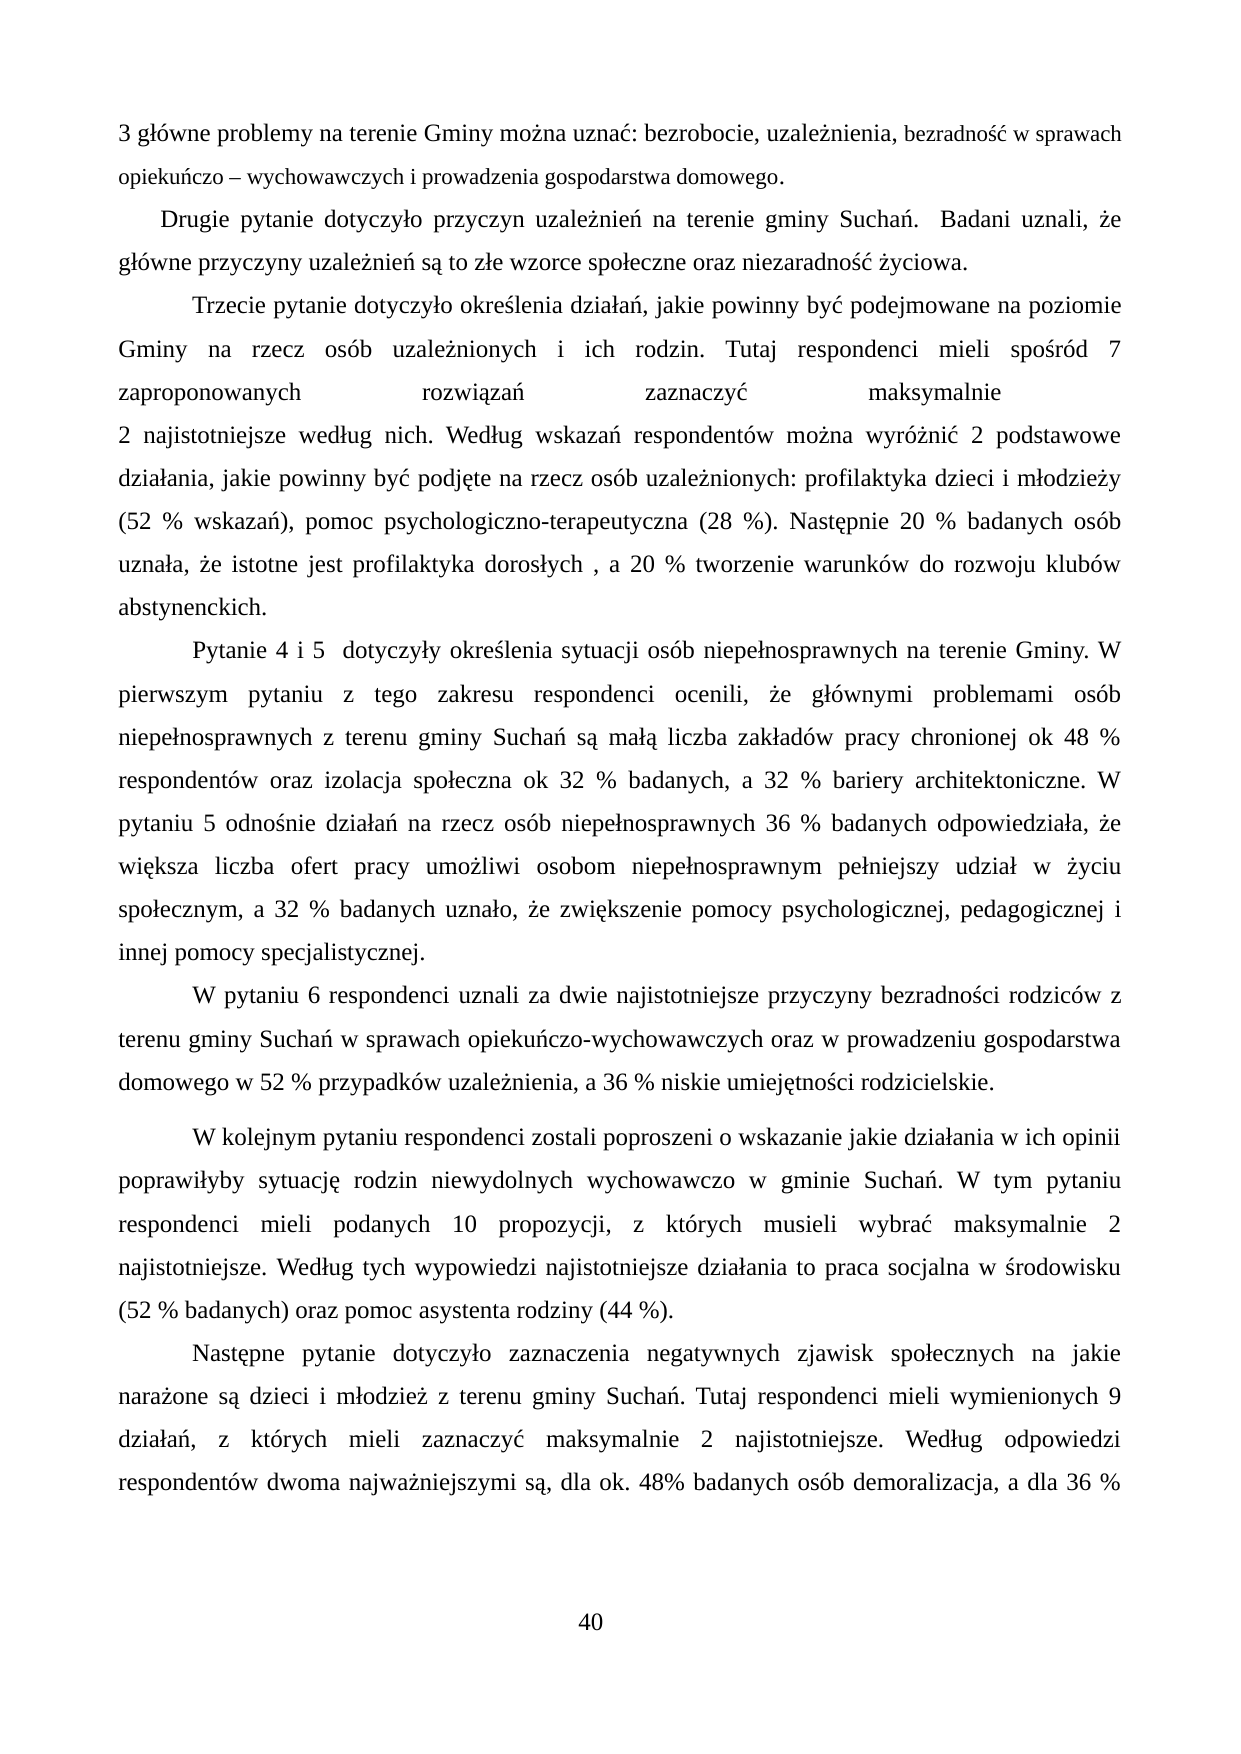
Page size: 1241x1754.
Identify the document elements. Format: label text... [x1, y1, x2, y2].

text Pytanie 4 i 5 dotyczyły określenia sytuacji osób niepełnosprawnych na terenie Gminy. W pierwszym pytaniu z tego zakresu respondenci ocenili, że głównymi problemami osób niepełnosprawnych z terenu gminy Suchań są małą liczba zakładów pracy chronionej ok 48 % respondentów oraz izolacja społeczna ok 32 % badanych, a 32 % bariery architektoniczne. W pytaniu 5 odnośnie działań na rzecz osób niepełnosprawnych 36 % badanych odpowiedziała, że większa liczba ofert pracy umożliwi osobom niepełnosprawnym pełniejszy udział w życiu społecznym, a 32 % badanych uznało, że zwiększenie pomocy psychologicznej, pedagogicznej i innej pomocy specjalistycznej. [118, 636, 1122, 966]
text Trzecie pytanie dotyczyło określenia działań, jakie powinny być podejmowane na poziomie Gminy na rzecz osób uzależnionych i ich rodzin. Tutaj respondenci mieli spośród 7 zaproponowanych rozwiązań zaznaczyć maksymalnie 2 najistotniejsze według nich. Według wskazań respondentów można wyróżnić 2 podstawowe działania, jakie powinny być podjęte na rzecz osób uzależnionych: profilaktyka dzieci i młodzieży (52 % wskazań), pomoc psychologiczno-terapeutyczna (28 %). Następnie 20 % badanych osób uznała, że istotne jest profilaktyka dorosłych , a 20 % tworzenie warunków do rozwoju klubów abstynenckich. [118, 291, 1122, 621]
text W pytaniu 6 respondenci uznali za dwie najistotniejsze przyczyny bezradności rodziców z terenu gminy Suchań w sprawach opiekuńczo-wychowawczych oraz w prowadzeniu gospodarstwa domowego w 52 % przypadków uzależnienia, a 36 % niskie umiejętności rodzicielskie. [118, 981, 1122, 1096]
text W kolejnym pytaniu respondenci zostali poproszeni o wskazanie jakie działania w ich opinii poprawiłyby sytuację rodzin niewydolnych wychowawczo w gminie Suchań. W tym pytaniu respondenci mieli podanych 10 propozycji, z których musieli wybrać maksymalnie 2 najistotniejsze. Według tych wypowiedzi najistotniejsze działania to praca socjalna w środowisku (52 % badanych) oraz pomoc asystenta rodziny (44 %). [118, 1122, 1122, 1324]
text Następne pytanie dotyczyło zaznaczenia negatywnych zjawisk społecznych na jakie narażone są dzieci i młodzież z terenu gminy Suchań. Tutaj respondenci mieli wymienionych 9 działań, z których mieli zaznaczyć maksymalnie 2 najistotniejsze. Według odpowiedzi respondentów dwoma najważniejszymi są, dla ok. 48% badanych osób demoralizacja, a dla 36 % [118, 1338, 1122, 1496]
text 3 główne problemy na terenie Gminy można uznać: bezrobocie, uzależnienia, bezradność w sprawach opiekuńczo – wychowawczych i prowadzenia gospodarstwa domowego. [118, 118, 1122, 190]
text Drugie pytanie dotyczyło przyczyn uzależnień na terenie gminy Suchań. Badani uznali, że główne przyczyny uzależnień są to złe wzorce społeczne oraz niezaradność życiowa. [118, 204, 1122, 276]
